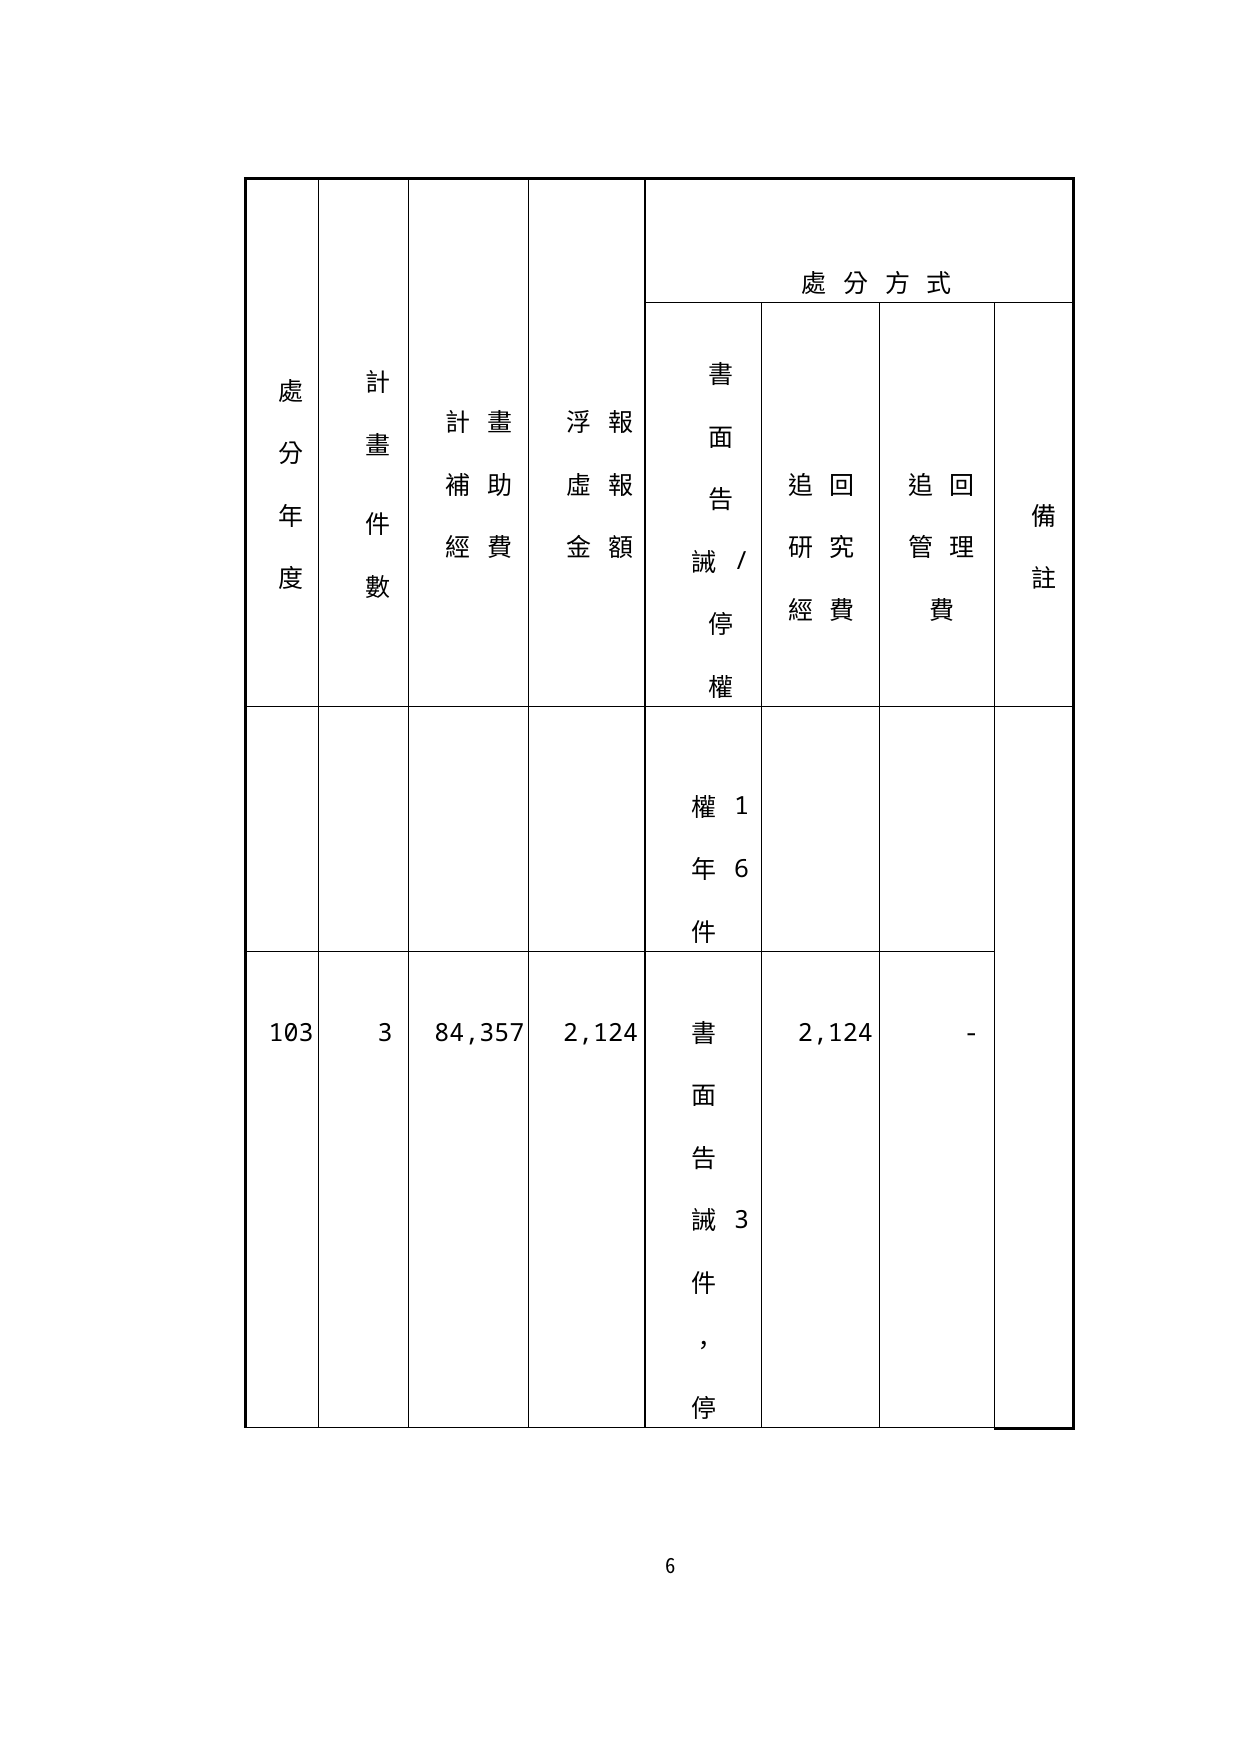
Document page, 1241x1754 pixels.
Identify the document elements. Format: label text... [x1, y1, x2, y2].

table_header 計畫補助經費 [409, 180, 528, 706]
table_cell 2,124 [529, 952, 644, 1427]
table_cell 備註 [995, 303, 1072, 706]
table_header 浮報虛報金額 [529, 180, 644, 706]
table_cell - [880, 952, 994, 1427]
table_cell 103 [247, 952, 318, 1427]
table_cell 權1年6件 [646, 707, 761, 951]
table_header 處分方式 [646, 180, 1072, 302]
table_cell 2,124 [762, 952, 879, 1427]
table_cell 84,357 [409, 952, 528, 1427]
table_cell - [880, 707, 994, 951]
table_cell 書面告誡3件，停 [646, 952, 761, 1427]
table_header 處分年度 [247, 180, 318, 706]
table_cell 書面告誡/停權 [646, 303, 761, 706]
table_cell 追回管理費 [880, 303, 994, 706]
table_cell [409, 707, 528, 951]
table_header 計畫 件數 [319, 180, 408, 706]
table_cell [319, 707, 408, 951]
table_cell [995, 707, 1072, 1427]
table_cell [762, 707, 879, 951]
table_cell 追回研究經費 [762, 303, 879, 706]
table_cell 3 [319, 952, 408, 1427]
table_cell [247, 707, 318, 951]
table_cell [529, 707, 644, 951]
